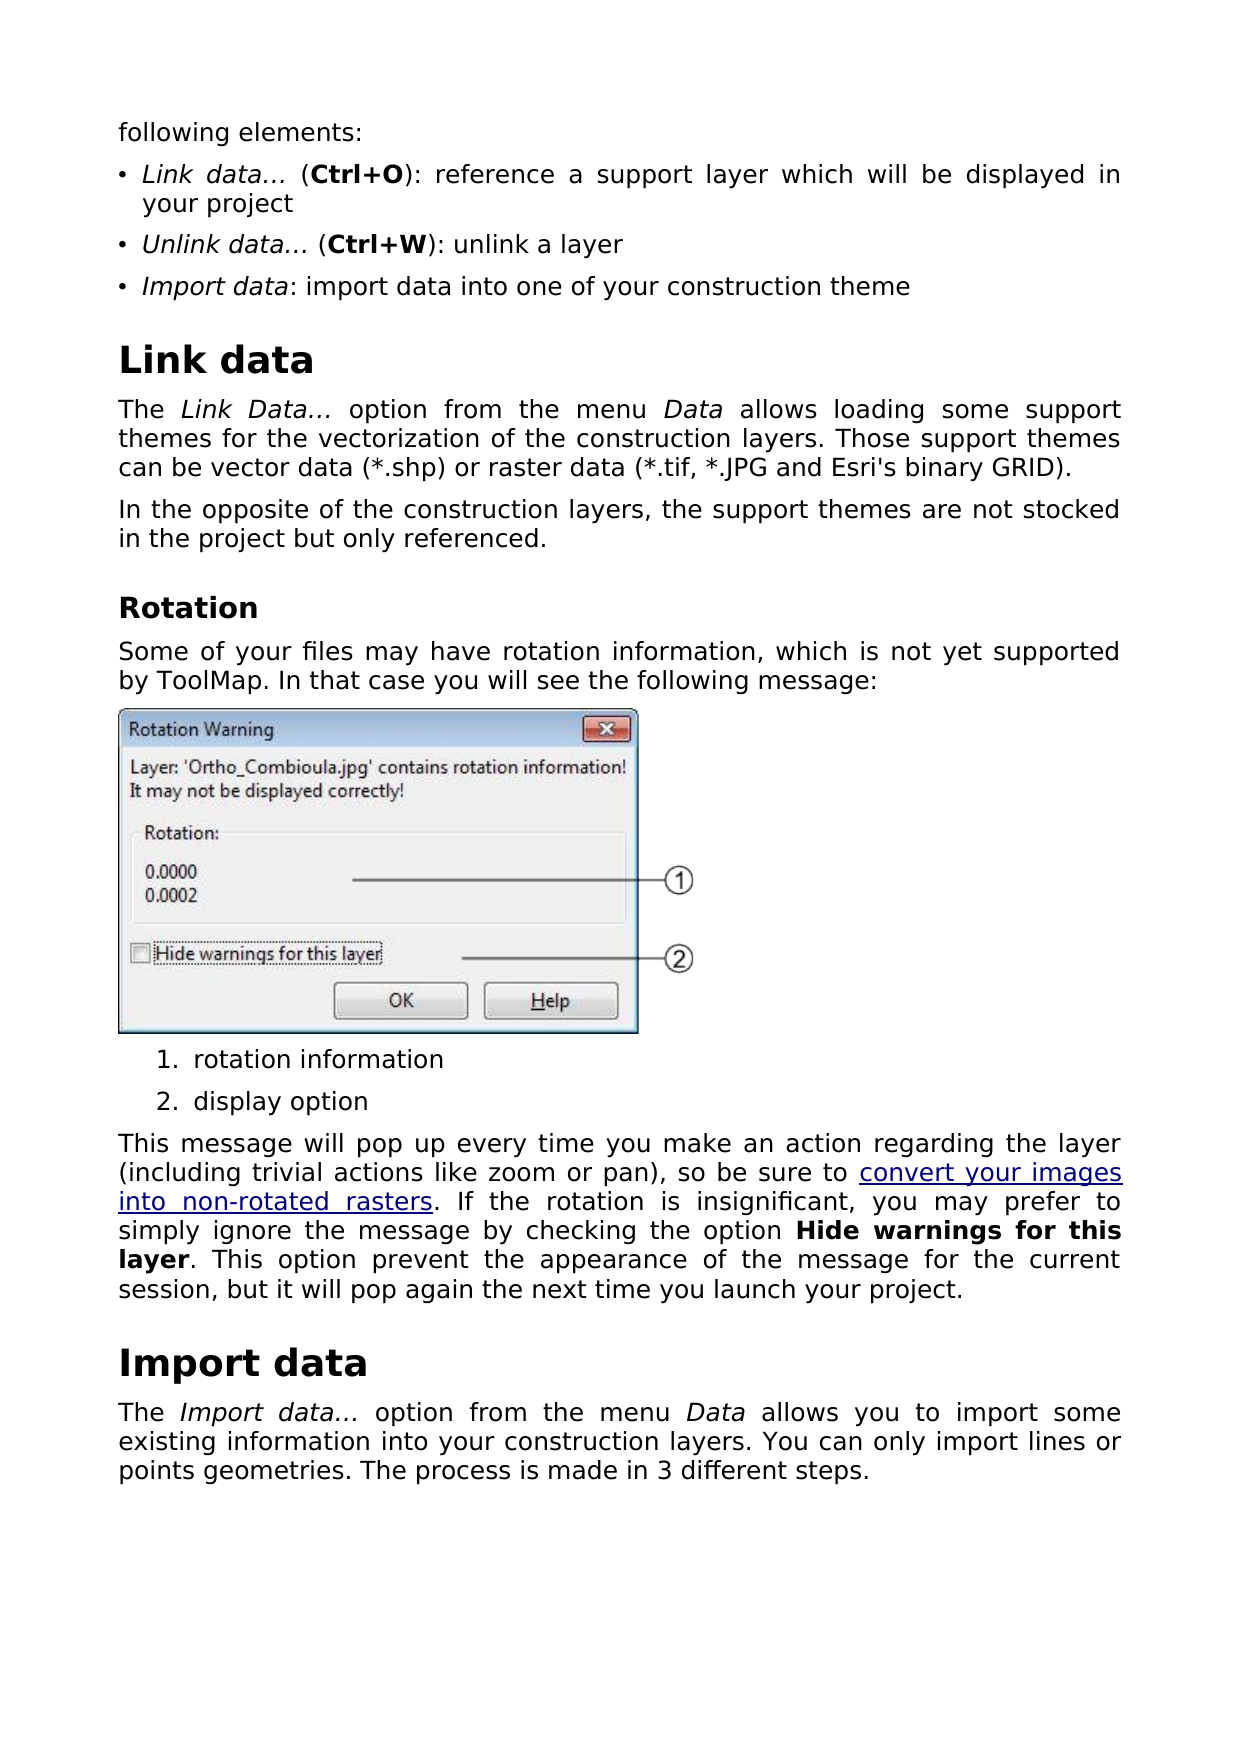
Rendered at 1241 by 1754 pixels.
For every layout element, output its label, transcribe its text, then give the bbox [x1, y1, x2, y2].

text The Import data… option from the menu Data allows you to import some existing information into your construction layers. You can only import lines or points geometries. The process is made in 3 different steps. [118, 1398, 1122, 1485]
text In the opposite of the construction layers, the support themes are not stocked in the project but only referenced. [118, 495, 1122, 553]
list Unlink data… (Ctrl+W): unlink a layer [118, 231, 1122, 260]
text Some of your files may have rotation information, which is not yet supported by ToolMap. In that case you will see the following message: [118, 637, 1122, 696]
text following elements: [118, 118, 1122, 147]
subtitle Link data [118, 339, 1122, 383]
subtitle Import data [118, 1342, 1122, 1385]
list Link data… (Ctrl+O): reference a support layer which will be displayed in your project [118, 160, 1122, 218]
list rotation information [156, 1046, 1122, 1075]
text The Link Data… option from the menu Data allows loading some support themes for the vectorization of the construction layers. Those support themes can be vector data (*.shp) or raster data (*.tif, *.JPG and Esri's binary GRID). [118, 395, 1122, 483]
picture [118, 708, 694, 1034]
list Import data: import data into one of your construction theme [118, 272, 1122, 301]
subtitle Rotation [118, 591, 1122, 625]
list display option [156, 1087, 1122, 1117]
text This message will pop up every time you make an action regarding the layer (including trivial actions like zoom or pan), so be sure to convert your images into non-rotated rasters. If the rotation is insignificant, you may prefer to simply ignore the message by checking the option Hide warnings for this layer. This option prevent the appearance of the message for the current session, but it will pop again the next time you launch your project. [118, 1129, 1122, 1304]
